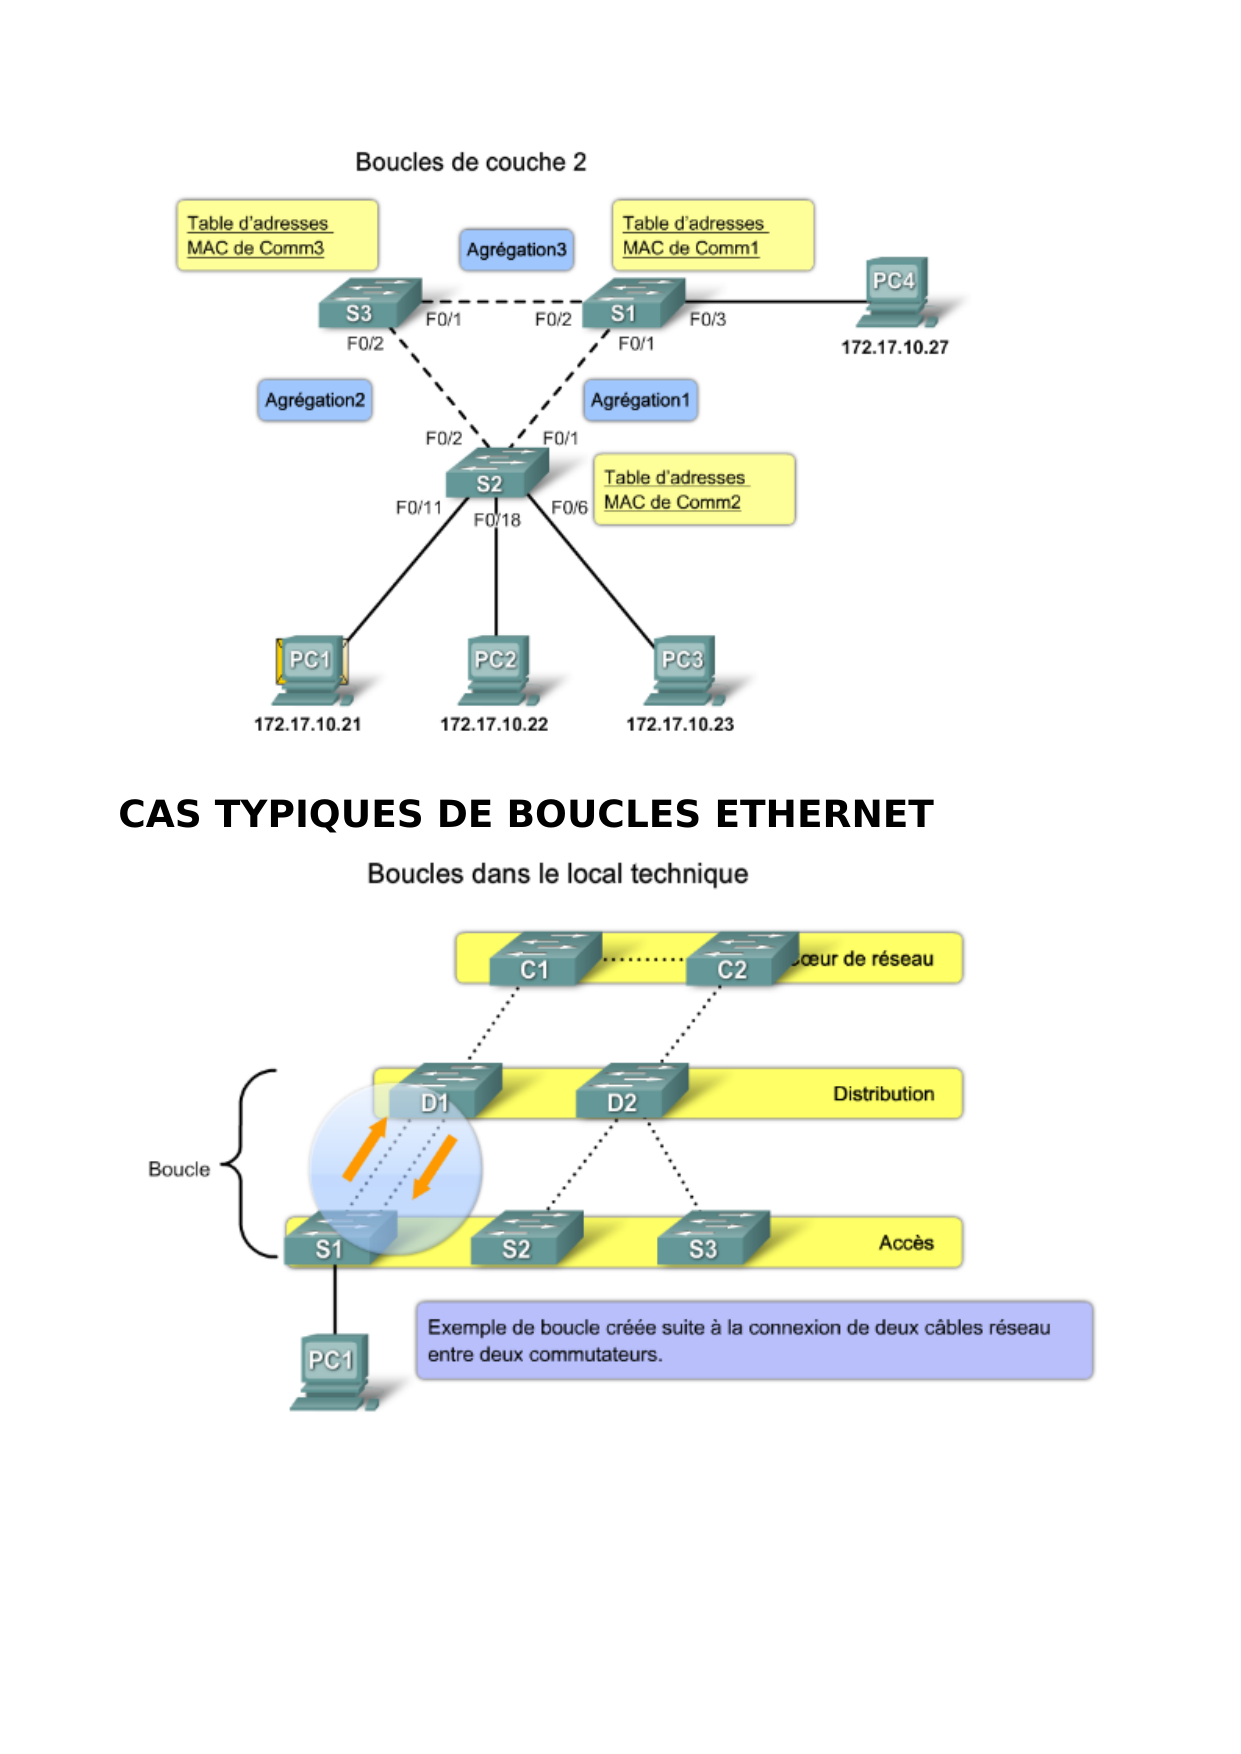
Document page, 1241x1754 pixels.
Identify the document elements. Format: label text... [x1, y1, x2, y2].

picture [118, 118, 981, 756]
subtitle CAS TYPIQUES DE BOUCLES ETHERNET [118, 793, 1122, 837]
picture [118, 849, 1122, 1432]
